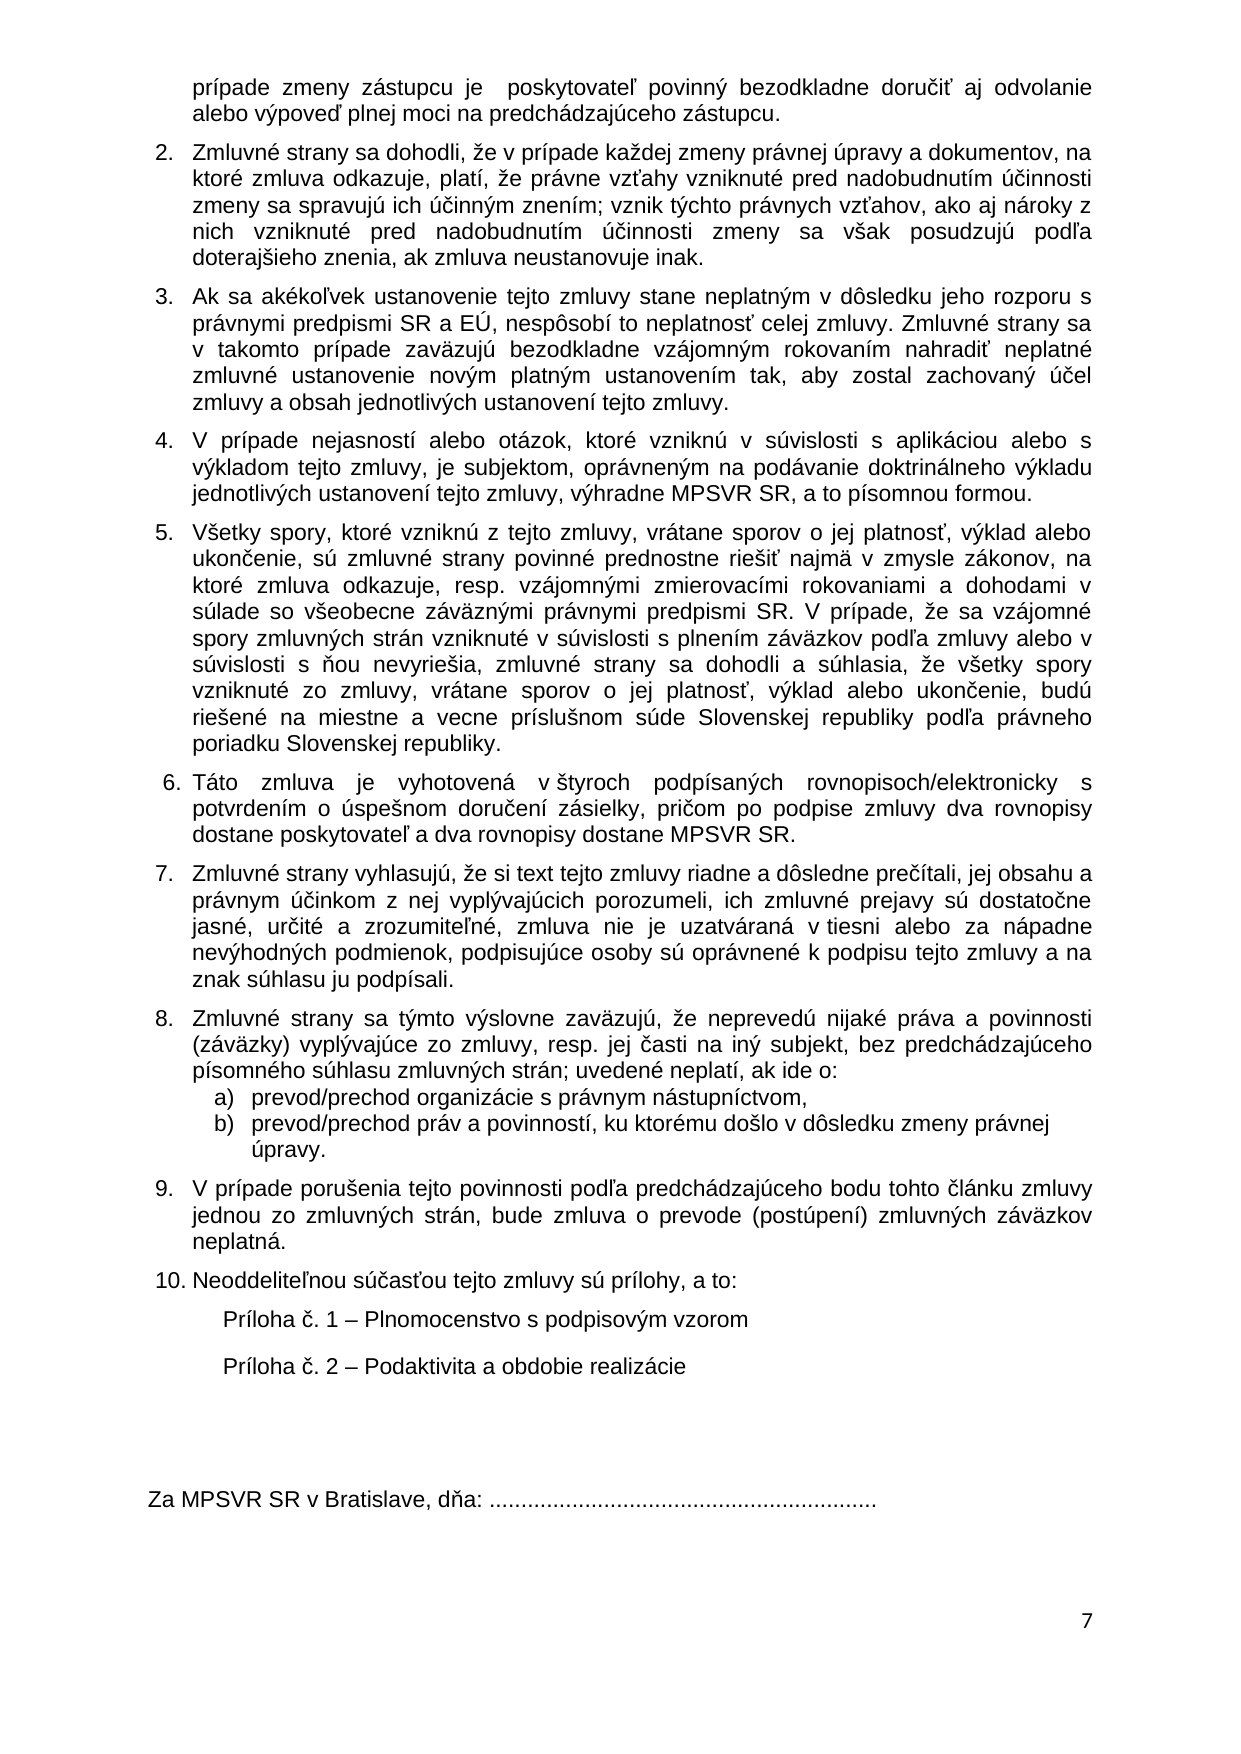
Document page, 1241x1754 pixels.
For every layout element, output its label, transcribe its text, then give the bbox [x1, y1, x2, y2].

list Všetky spory, ktoré vzniknú z tejto zmluvy, vrátane sporov o jej platnosť, výklad alebo ukončenie, sú zmluvné strany povinné prednostne riešiť najmä v zmysle zákonov, na ktoré zmluva odkazuje, resp. vzájomnými zmierovacími rokovaniami a dohodami v súlade so všeobecne záväznými právnymi predpismi SR. V prípade, že sa vzájomné spory zmluvných strán vzniknuté v súvislosti s plnením záväzkov podľa zmluvy alebo v súvislosti s ňou nevyriešia, zmluvné strany sa dohodli a súhlasia, že všetky spory vzniknuté zo zmluvy, vrátane sporov o jej platnosť, výklad alebo ukončenie, budú riešené na miestne a vecne príslušnom súde Slovenskej republiky podľa právneho poriadku Slovenskej republiky. [155, 519, 1093, 756]
list Zmluvné strany sa týmto výslovne zaväzujú, že neprevedú nijaké práva a povinnosti (záväzky) vyplývajúce zo zmluvy, resp. jej časti na iný subjekt, bez predchádzajúceho písomného súhlasu zmluvných strán; uvedené neplatí, ak ide o: [155, 1004, 1093, 1084]
list prevod/prechod organizácie s právnym nástupníctvom, [214, 1084, 1093, 1110]
list V prípade porušenia tejto povinnosti podľa predchádzajúceho bodu tohto článku zmluvy jednou zo zmluvných strán, bude zmluva o prevode (postúpení) zmluvných záväzkov neplatná. [155, 1175, 1093, 1254]
list Táto zmluva je vyhotovená v štyroch podpísaných rovnopisoch/elektronicky s potvrdením o úspešnom doručení zásielky, pričom po podpise zmluvy dva rovnopisy dostane poskytovateľ a dva rovnopisy dostane MPSVR SR. [162, 769, 1093, 848]
list Neoddeliteľnou súčasťou tejto zmluvy sú prílohy, a to: [155, 1267, 1093, 1293]
list prípade zmeny zástupcu je poskytovateľ povinný bezodkladne doručiť aj odvolanie alebo výpoveď plnej moci na predchádzajúceho zástupcu. [148, 74, 1093, 126]
list Zmluvné strany vyhlasujú, že si text tejto zmluvy riadne a dôsledne prečítali, jej obsahu a právnym účinkom z nej vyplývajúcich porozumeli, ich zmluvné prejavy sú dostatočne jasné, určité a zrozumiteľné, zmluva nie je uzatváraná v tiesni alebo za nápadne nevýhodných podmienok, podpisujúce osoby sú oprávnené k podpisu tejto zmluvy a na znak súhlasu ju podpísali. [155, 860, 1093, 992]
text Za MPSVR SR v Bratislave, dňa: ............................................................. [148, 1486, 1093, 1512]
list Ak sa akékoľvek ustanovenie tejto zmluvy stane neplatným v dôsledku jeho rozporu s právnymi predpismi SR a EÚ, nespôsobí to neplatnosť celej zmluvy. Zmluvné strany sa v takomto prípade zaväzujú bezodkladne vzájomným rokovaním nahradiť neplatné zmluvné ustanovenie novým platným ustanovením tak, aby zostal zachovaný účel zmluvy a obsah jednotlivých ustanovení tejto zmluvy. [155, 283, 1093, 415]
text Príloha č. 2 – Podaktivita a obdobie realizácie [223, 1353, 1093, 1379]
list Zmluvné strany sa dohodli, že v prípade každej zmeny právnej úpravy a dokumentov, na ktoré zmluva odkazuje, platí, že právne vzťahy vzniknuté pred nadobudnutím účinnosti zmeny sa spravujú ich účinným znením; vznik týchto právnych vzťahov, ako aj nároky z nich vzniknuté pred nadobudnutím účinnosti zmeny sa však posudzujú podľa doterajšieho znenia, ak zmluva neustanovuje inak. [155, 139, 1093, 271]
text Príloha č. 1 – Plnomocenstvo s podpisovým vzorom [223, 1306, 1093, 1332]
list V prípade nejasností alebo otázok, ktoré vzniknú v súvislosti s aplikáciou alebo s výkladom tejto zmluvy, je subjektom, oprávneným na podávanie doktrinálneho výkladu jednotlivých ustanovení tejto zmluvy, výhradne MPSVR SR, a to písomnou formou. [155, 427, 1093, 507]
list prevod/prechod práv a povinností, ku ktorému došlo v dôsledku zmeny právnej úpravy. [214, 1110, 1093, 1163]
